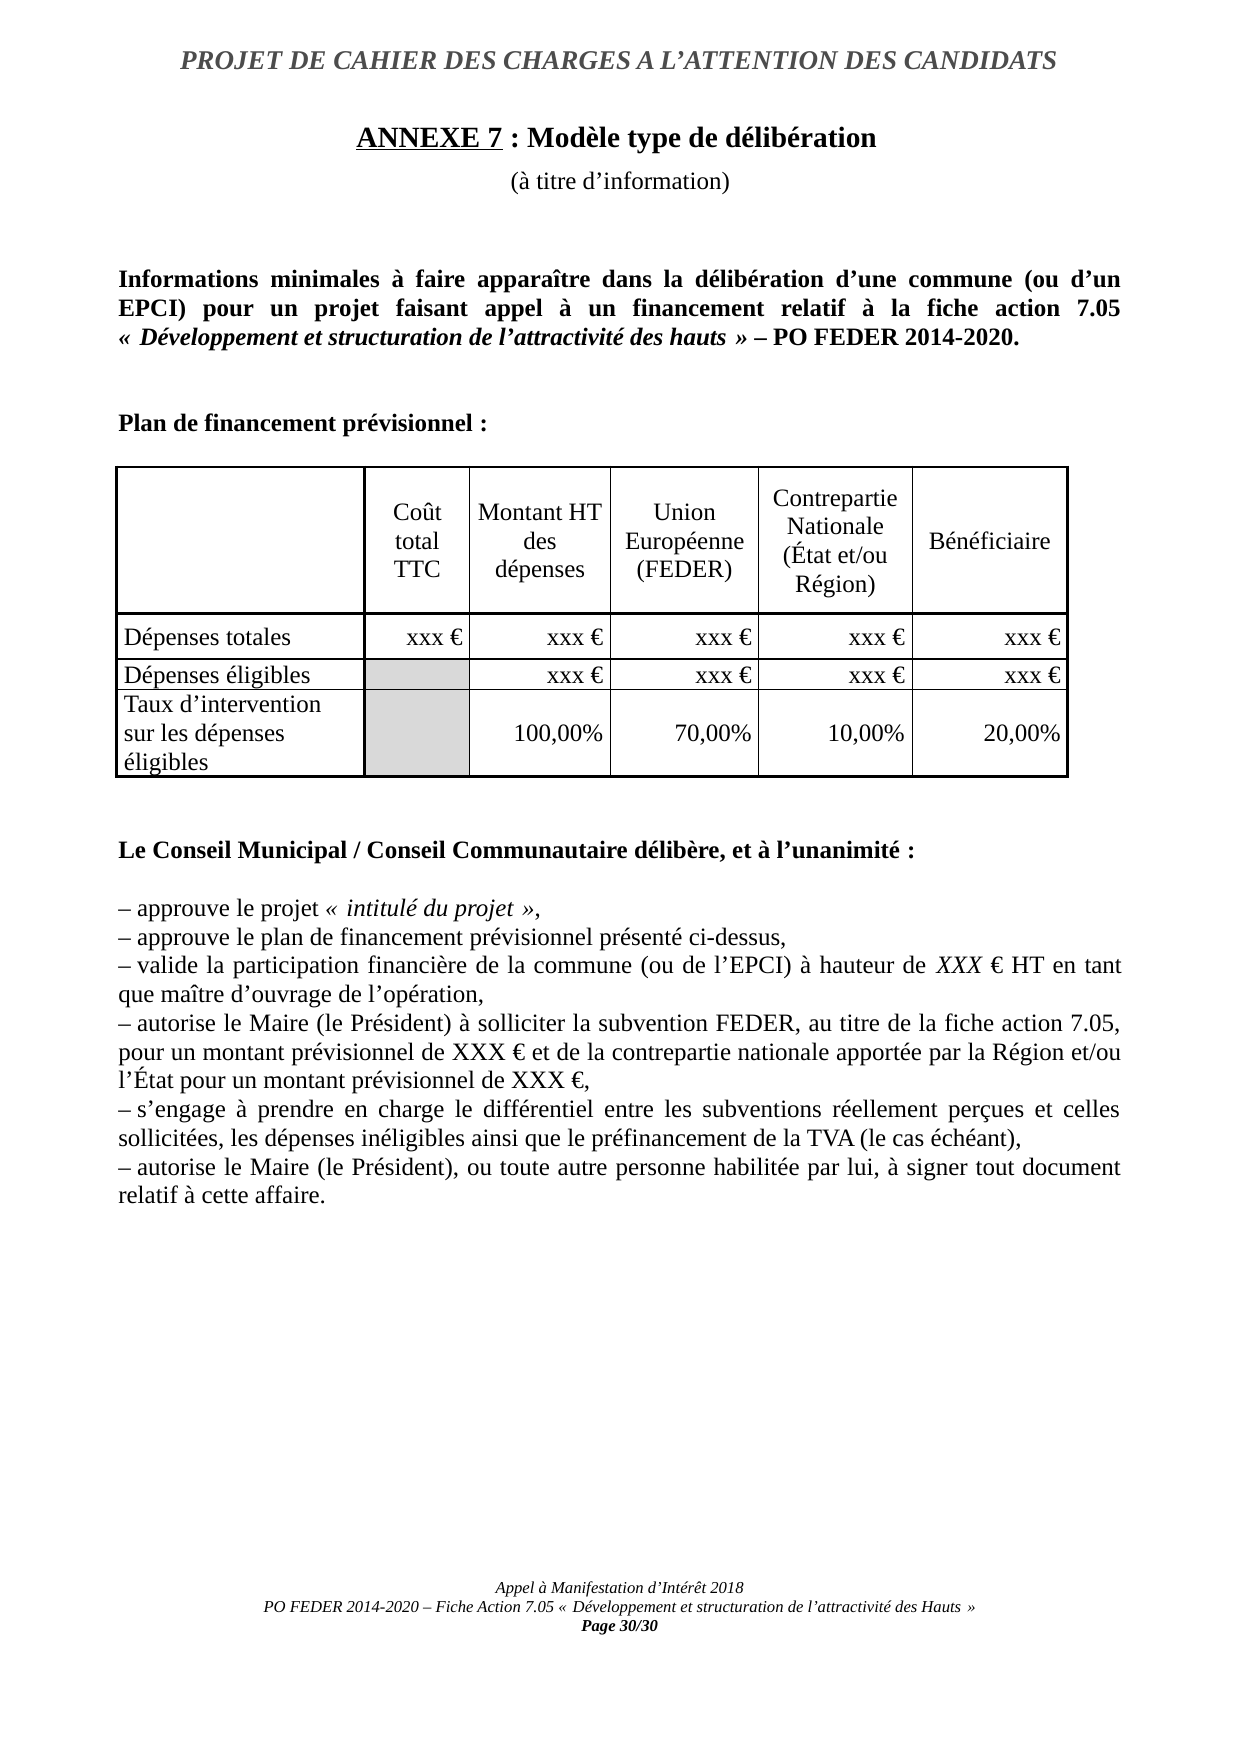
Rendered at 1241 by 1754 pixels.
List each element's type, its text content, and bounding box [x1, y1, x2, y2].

table_cell xxx € [759, 615, 912, 657]
table_header Bénéficiaire [913, 468, 1066, 612]
table_header Union Européenne (FEDER) [611, 468, 758, 612]
text – valide la participation financière de la commune (ou de l’EPCI) à hauteur de XXX € HT en tant que maître d’ouvrage de l’opération, [118, 950, 1122, 1008]
table_cell 20,00% [913, 690, 1066, 775]
table_cell xxx € [913, 660, 1066, 689]
table_cell xxx € [366, 615, 469, 657]
text Plan de financement prévisionnel : [118, 408, 1122, 437]
table_cell xxx € [611, 660, 758, 689]
table_header [118, 468, 363, 612]
table_cell 70,00% [611, 690, 758, 775]
table_cell xxx € [759, 660, 912, 689]
table_header Montant HT des dépenses [470, 468, 610, 612]
text – autorise le Maire (le Président), ou toute autre personne habilitée par lui, à signer tout document relatif à cette affaire. [118, 1152, 1122, 1209]
text (à titre d’information) [118, 166, 1122, 194]
table_cell xxx € [470, 615, 610, 657]
table_cell 10,00% [759, 690, 912, 775]
text – approuve le projet « intitulé du projet », [118, 893, 1122, 922]
table_header Coût total TTC [366, 468, 469, 612]
text Informations minimales à faire apparaître dans la délibération d’une commune (ou d’un EPCI) pour un projet faisant appel à un financement relatif à la fiche action 7.05 « Développement et structuration de l’attractivité des hauts » – PO FEDER 2014-2020. [118, 264, 1122, 351]
table_cell [366, 660, 469, 689]
table_header Contrepartie Nationale (État et/ou Région) [759, 468, 912, 612]
subtitle ANNEXE 7 : Modèle type de délibération [118, 119, 1122, 153]
table_cell [366, 690, 469, 775]
table_cell Taux d’intervention sur les dépenses éligibles [118, 690, 363, 775]
text Le Conseil Municipal / Conseil Communautaire délibère, et à l’unanimité : [118, 835, 1122, 864]
text – s’engage à prendre en charge le différentiel entre les subventions réellement perçues et celles sollicitées, les dépenses inéligibles ainsi que le préfinancement de la TVA (le cas échéant), [118, 1094, 1122, 1152]
text – autorise le Maire (le Président) à solliciter la subvention FEDER, au titre de la fiche action 7.05, pour un montant prévisionnel de XXX € et de la contrepartie nationale apportée par la Région et/ou l’État pour un montant prévisionnel de XXX €, [118, 1008, 1122, 1094]
table_cell xxx € [913, 615, 1066, 657]
text – approuve le plan de financement prévisionnel présenté ci-dessus, [118, 922, 1122, 950]
table_cell xxx € [611, 615, 758, 657]
table_cell Dépenses totales [118, 615, 363, 657]
table_cell 100,00% [470, 690, 610, 775]
table_cell xxx € [470, 660, 610, 689]
table_cell Dépenses éligibles [118, 660, 363, 689]
